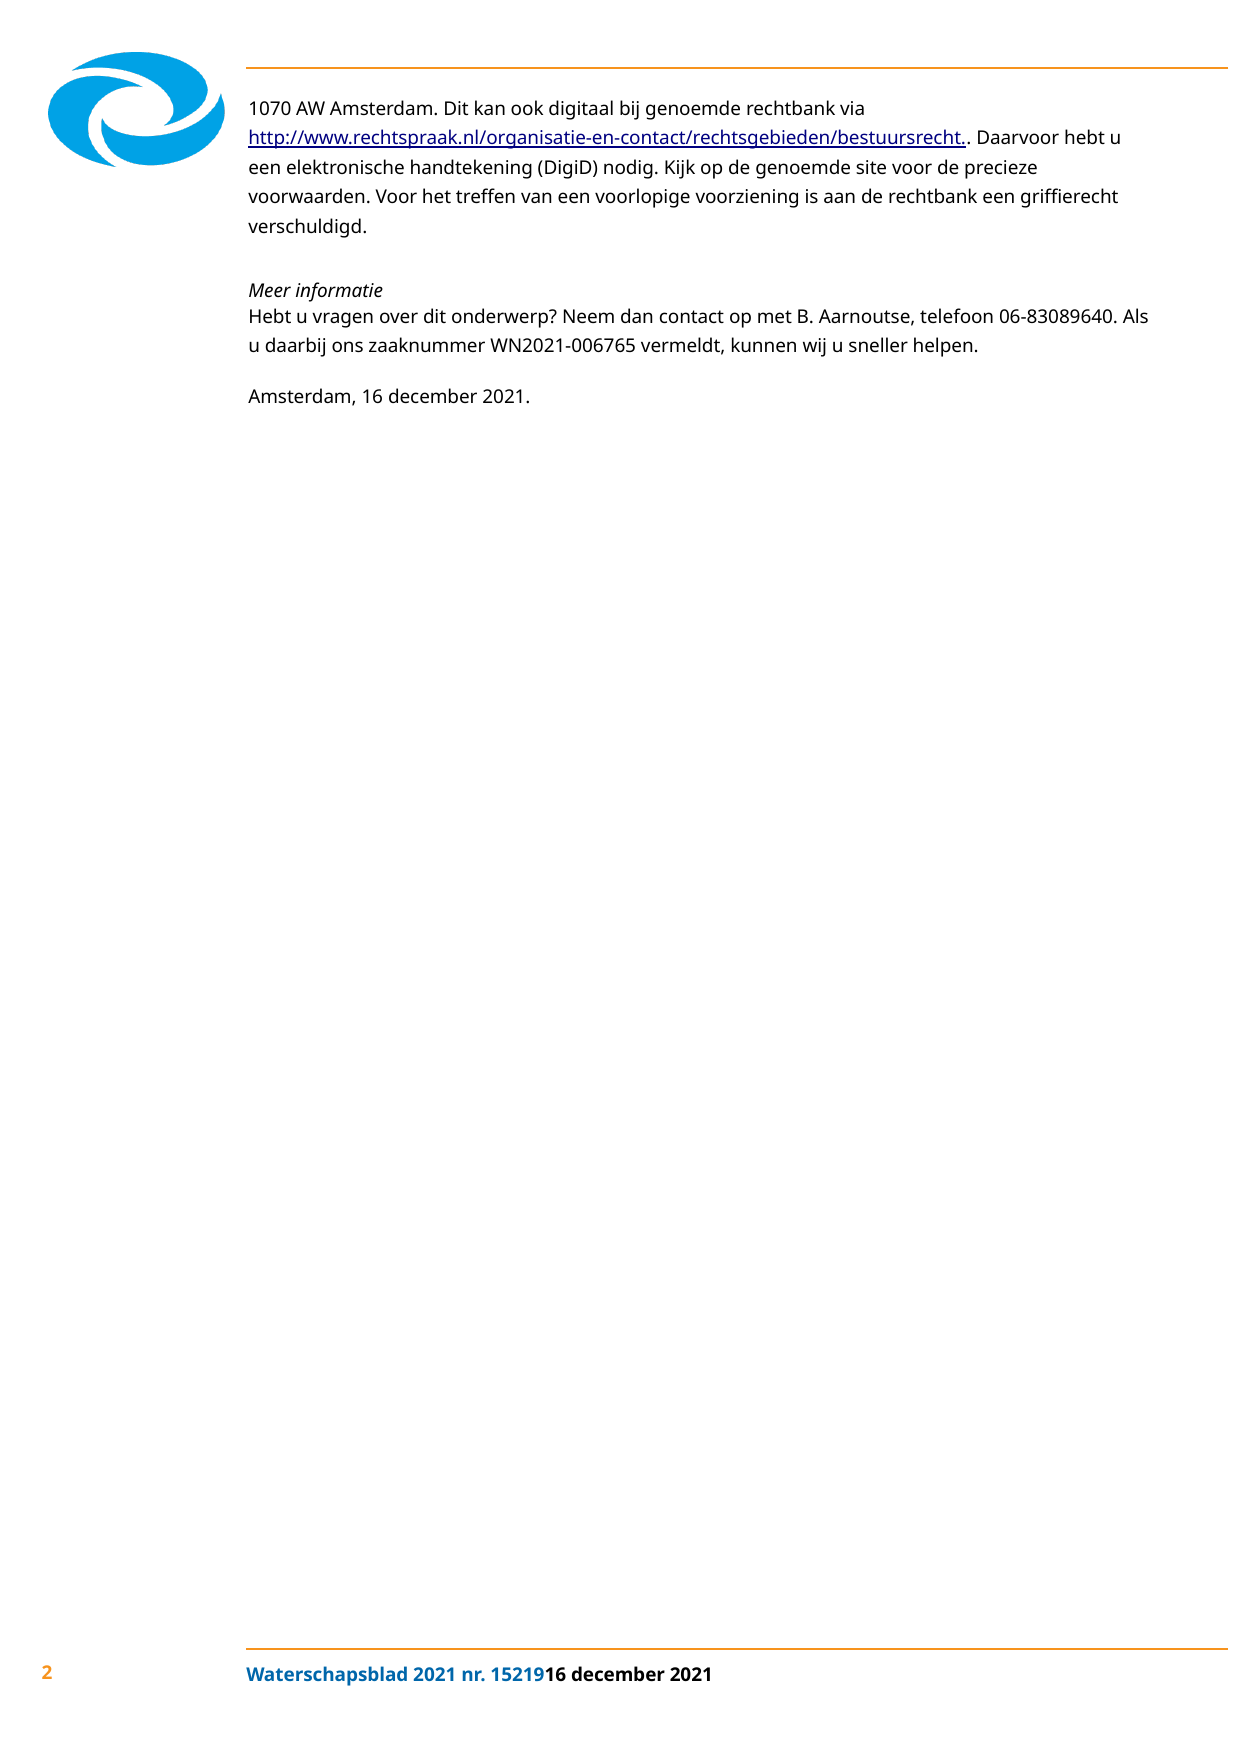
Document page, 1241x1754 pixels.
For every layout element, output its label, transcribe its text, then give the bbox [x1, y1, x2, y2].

picture [41, 47, 231, 172]
text Meer informatie [248, 277, 1152, 303]
text Hebt u vragen over dit onderwerp? Neem dan contact op met B. Aarnoutse, telefoon 06-83089640. Als u daarbij ons zaaknummer WN2021-006765 vermeldt, kunnen wij u sneller helpen. [248, 303, 1152, 358]
text 1070 AW Amsterdam. Dit kan ook digitaal bij genoemde rechtbank via http://www.rechtspraak.nl/organisatie-en-contact/rechtsgebieden/bestuursrecht.. Daarvoor hebt u een elektronische handtekening (DigiD) nodig. Kijk op de genoemde site voor de precieze voorwaarden. Voor het treffen van een voorlopige voorziening is aan de rechtbank een griffierecht verschuldigd. [248, 95, 1152, 239]
text Amsterdam, 16 december 2021. [248, 383, 1152, 408]
